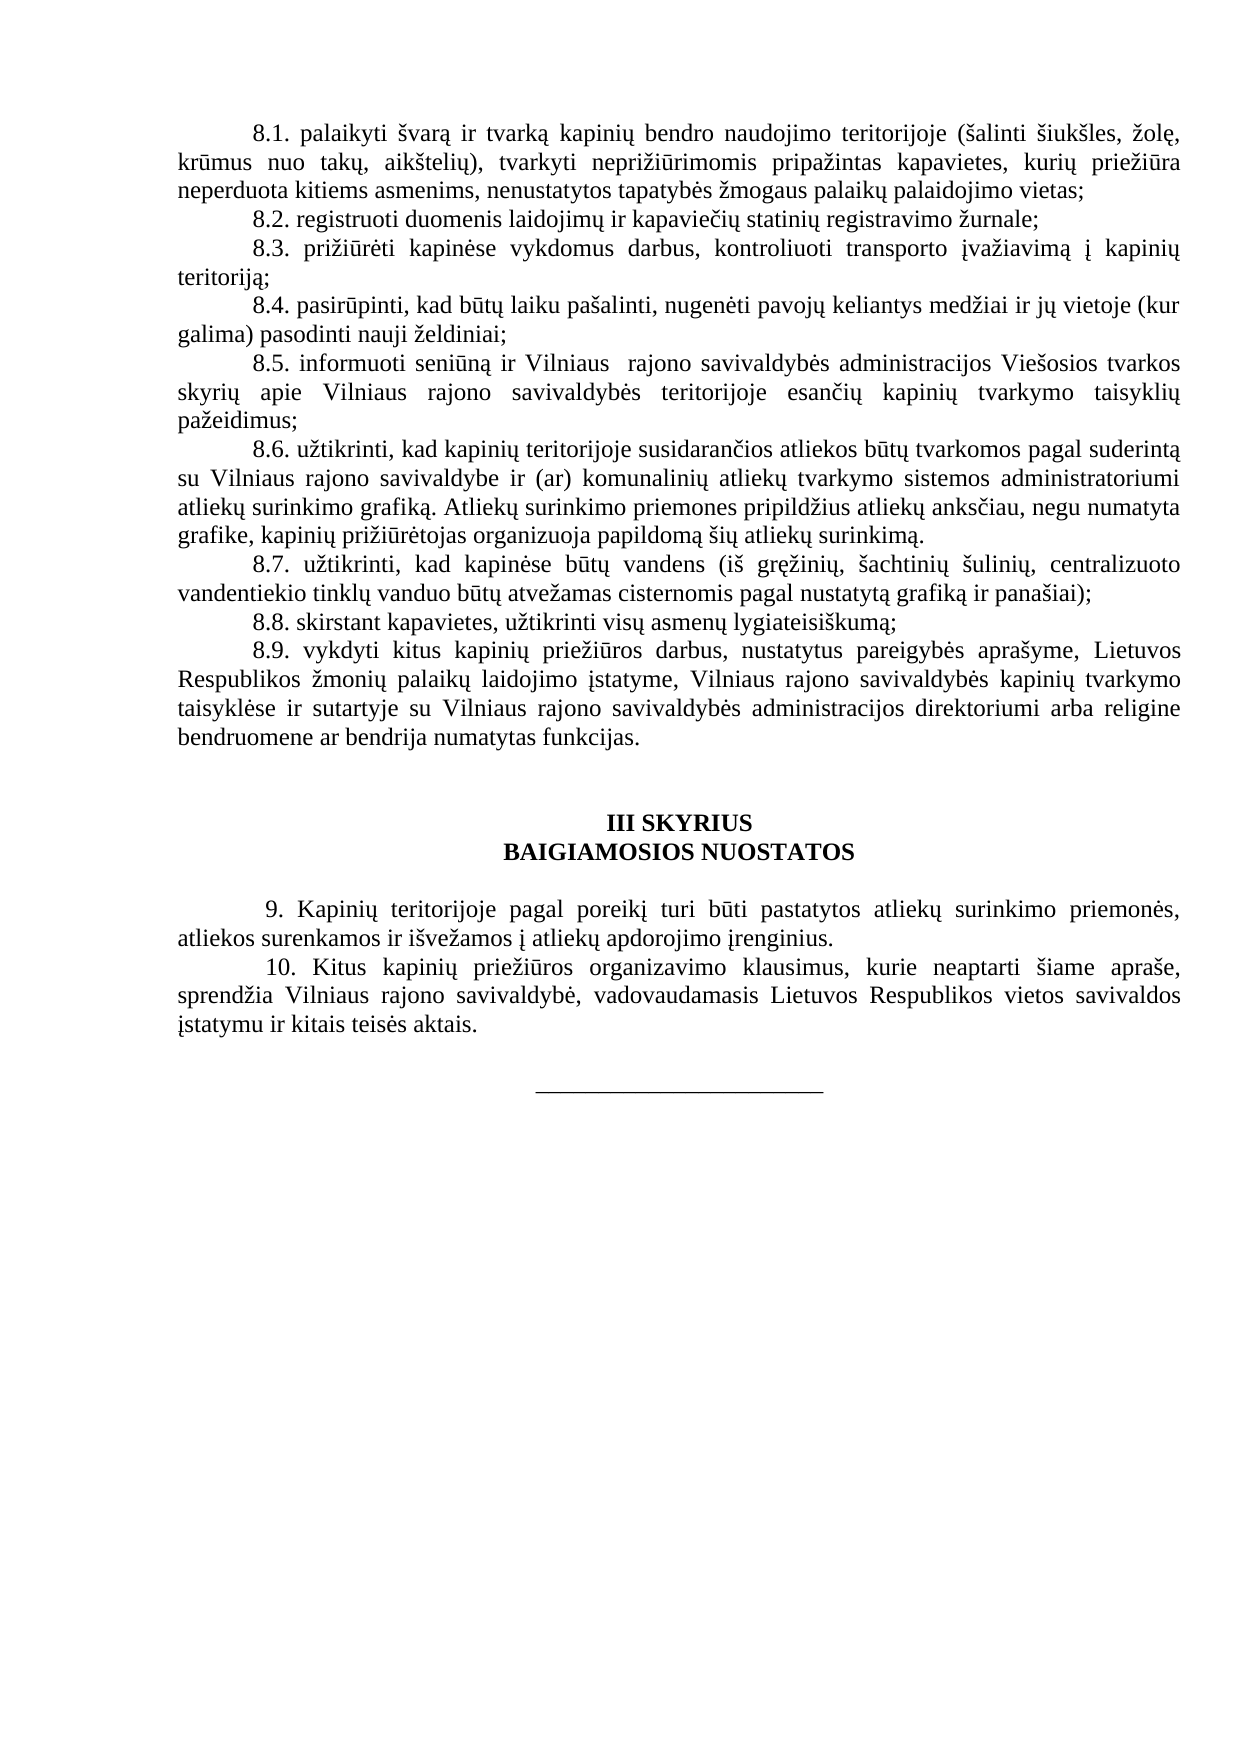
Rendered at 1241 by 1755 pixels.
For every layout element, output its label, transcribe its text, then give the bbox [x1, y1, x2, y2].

text 8.6. užtikrinti, kad kapinių teritorijoje susidarančios atliekos būtų tvarkomos pagal suderintą su Vilniaus rajono savivaldybe ir (ar) komunalinių atliekų tvarkymo sistemos administratoriumi atliekų surinkimo grafiką. Atliekų surinkimo priemones pripildžius atliekų anksčiau, negu numatyta grafike, kapinių prižiūrėtojas organizuoja papildomą šių atliekų surinkimą. [177, 434, 1181, 549]
text 8.4. pasirūpinti, kad būtų laiku pašalinti, nugenėti pavojų keliantys medžiai ir jų vietoje (kur galima) pasodinti nauji želdiniai; [177, 291, 1181, 348]
text 8.5. informuoti seniūną ir Vilniaus rajono savivaldybės administracijos Viešosios tvarkos skyrių apie Vilniaus rajono savivaldybės teritorijoje esančių kapinių tvarkymo taisyklių pažeidimus; [177, 348, 1181, 434]
text III SKYRIUS [177, 808, 1181, 837]
text _______________________ [177, 1067, 1181, 1096]
text 8.3. prižiūrėti kapinėse vykdomus darbus, kontroliuoti transporto įvažiavimą į kapinių teritoriją; [177, 233, 1181, 291]
text 8.8. skirstant kapavietes, užtikrinti visų asmenų lygiateisiškumą; [177, 607, 1181, 636]
text 8.7. užtikrinti, kad kapinėse būtų vandens (iš gręžinių, šachtinių šulinių, centralizuoto vandentiekio tinklų vanduo būtų atvežamas cisternomis pagal nustatytą grafiką ir panašiai); [177, 549, 1181, 607]
text BAIGIAMOSIOS NUOSTATOS [177, 837, 1181, 866]
text 10. Kitus kapinių priežiūros organizavimo klausimus, kurie neaptarti šiame apraše, sprendžia Vilniaus rajono savivaldybė, vadovaudamasis Lietuvos Respublikos vietos savivaldos įstatymu ir kitais teisės aktais. [177, 952, 1181, 1038]
text 8.1. palaikyti švarą ir tvarką kapinių bendro naudojimo teritorijoje (šalinti šiukšles, žolę, krūmus nuo takų, aikštelių), tvarkyti neprižiūrimomis pripažintas kapavietes, kurių priežiūra neperduota kitiems asmenims, nenustatytos tapatybės žmogaus palaikų palaidojimo vietas; [177, 118, 1181, 204]
text 8.9. vykdyti kitus kapinių priežiūros darbus, nustatytus pareigybės aprašyme, Lietuvos Respublikos žmonių palaikų laidojimo įstatyme, Vilniaus rajono savivaldybės kapinių tvarkymo taisyklėse ir sutartyje su Vilniaus rajono savivaldybės administracijos direktoriumi arba religine bendruomene ar bendrija numatytas funkcijas. [177, 636, 1181, 751]
text 8.2. registruoti duomenis laidojimų ir kapaviečių statinių registravimo žurnale; [177, 204, 1181, 233]
text 9. Kapinių teritorijoje pagal poreikį turi būti pastatytos atliekų surinkimo priemonės, atliekos surenkamos ir išvežamos į atliekų apdorojimo įrenginius. [177, 894, 1181, 952]
